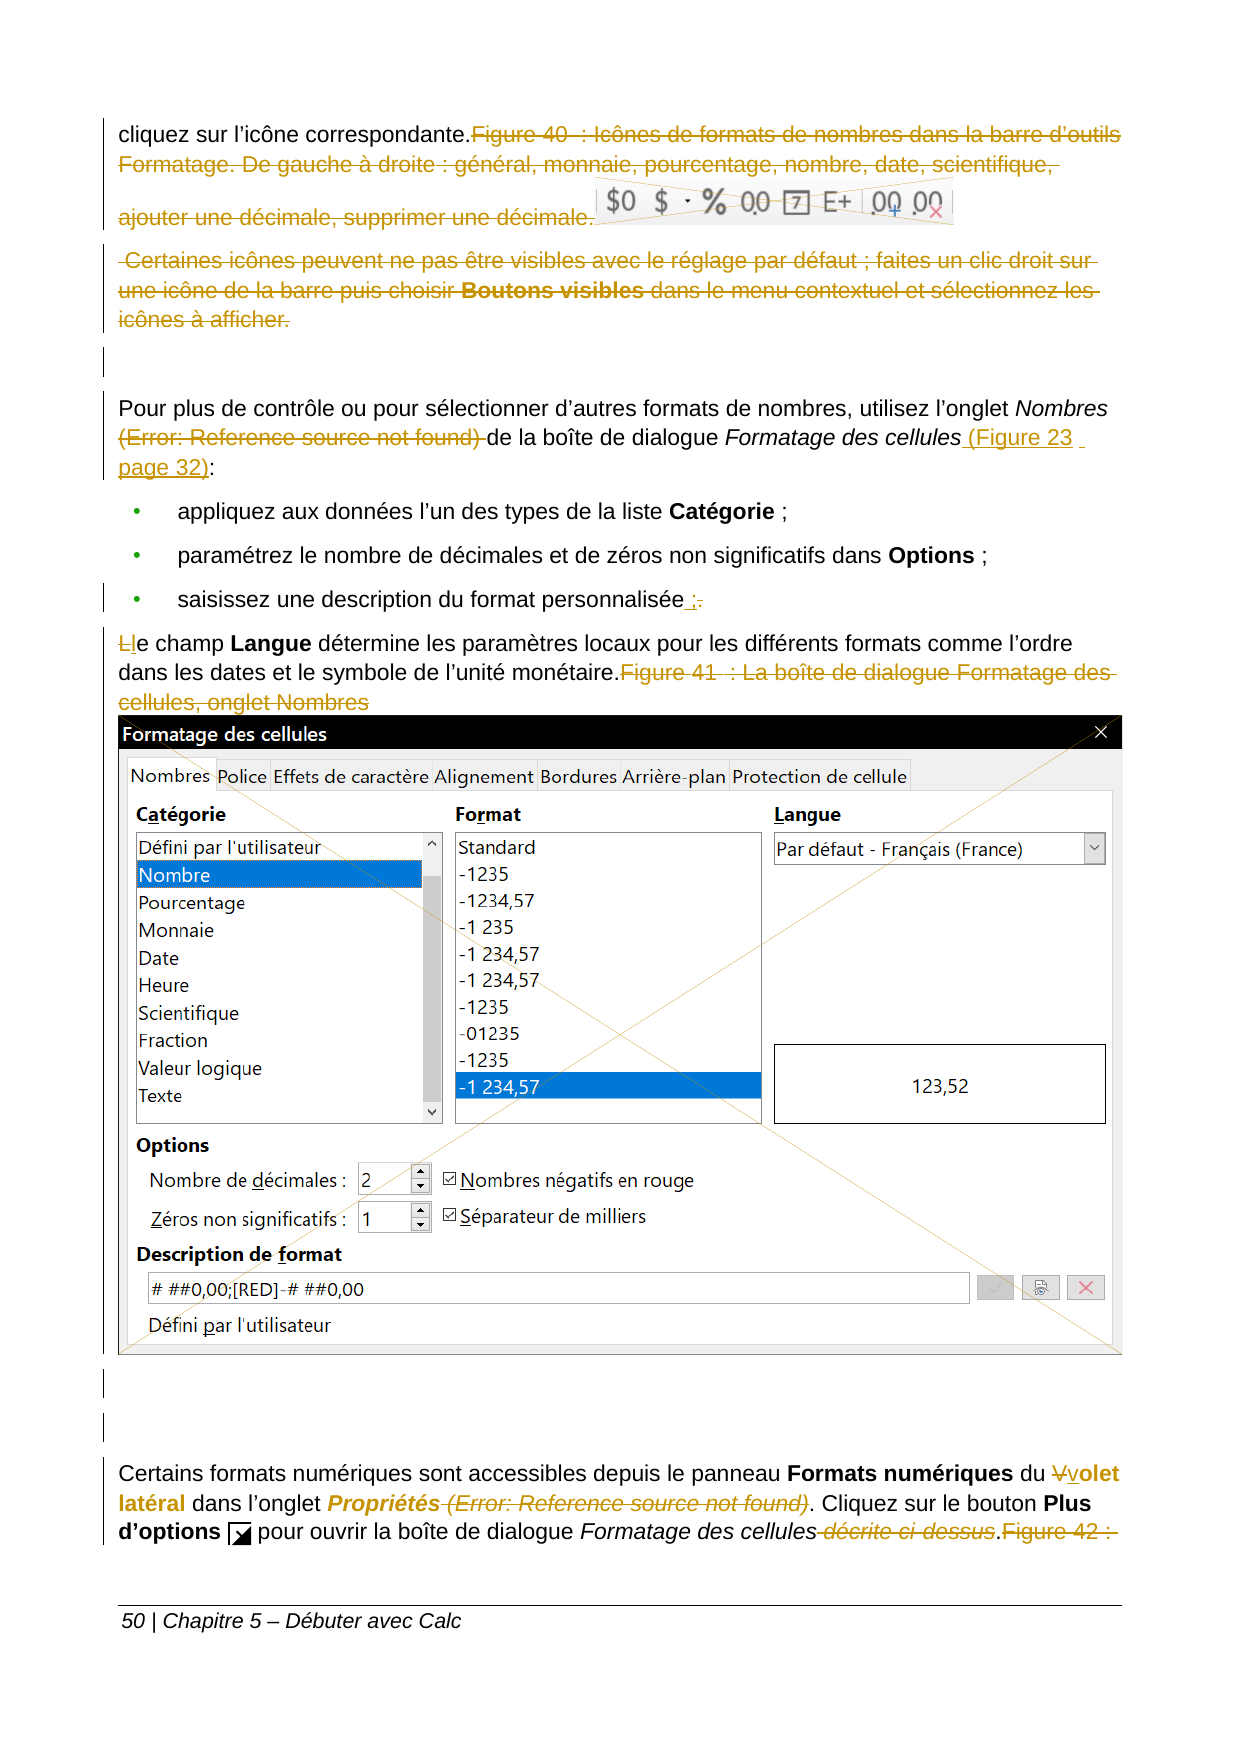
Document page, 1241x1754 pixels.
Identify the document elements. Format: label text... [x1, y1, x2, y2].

picture [594, 178, 766, 224]
picture [602, 202, 946, 225]
list paramétrez le nombre de décimales et de zéros non significatifs dans Options ; [133, 538, 1122, 568]
picture [622, 716, 1123, 1354]
text Plusieurs formats de nombres différents peuvent être appliqués aux cellules en utilisant les icônes de la barre d’outils Formatage. Sélectionnez la cellule, puis cliquez sur l’icône correspondante. [118, 166, 646, 218]
picture [118, 716, 618, 1353]
picture [119, 1036, 1121, 1355]
picture [782, 178, 954, 224]
list appliquez aux données l’un des types de la liste Catégorie ; [133, 494, 1122, 524]
picture [603, 177, 945, 200]
text le champ Langue détermine les paramètres locaux pour les différents formats comme l’ordre dans les dates et le symbole de l’unité monétaire.Certains formats numériques sont accessibles depuis le panneau Formats numériques du volet latéral dans l’onglet Propriétés. Cliquez sur le bouton Plus d’options pour ouvrir la boîte de dialogue Formatage des cellules. [118, 627, 1122, 715]
text Pour plus de contrôle ou pour sélectionner d’autres formats de nombres, utilisez l’onglet Nombres de la boîte de dialogue Formatage des cellules (Figure 23 page 32): [118, 391, 1122, 480]
picture [120, 715, 1120, 1033]
list saisissez une description du format personnalisée ; [133, 583, 1122, 612]
text Plusieurs formats de nombres différents peuvent être appliqués aux cellules en utilisant les icônes de la barre d’outils Formatage. Sélectionnez la cellule, puis cliquez sur l’icône correspondante. [118, 118, 1122, 230]
